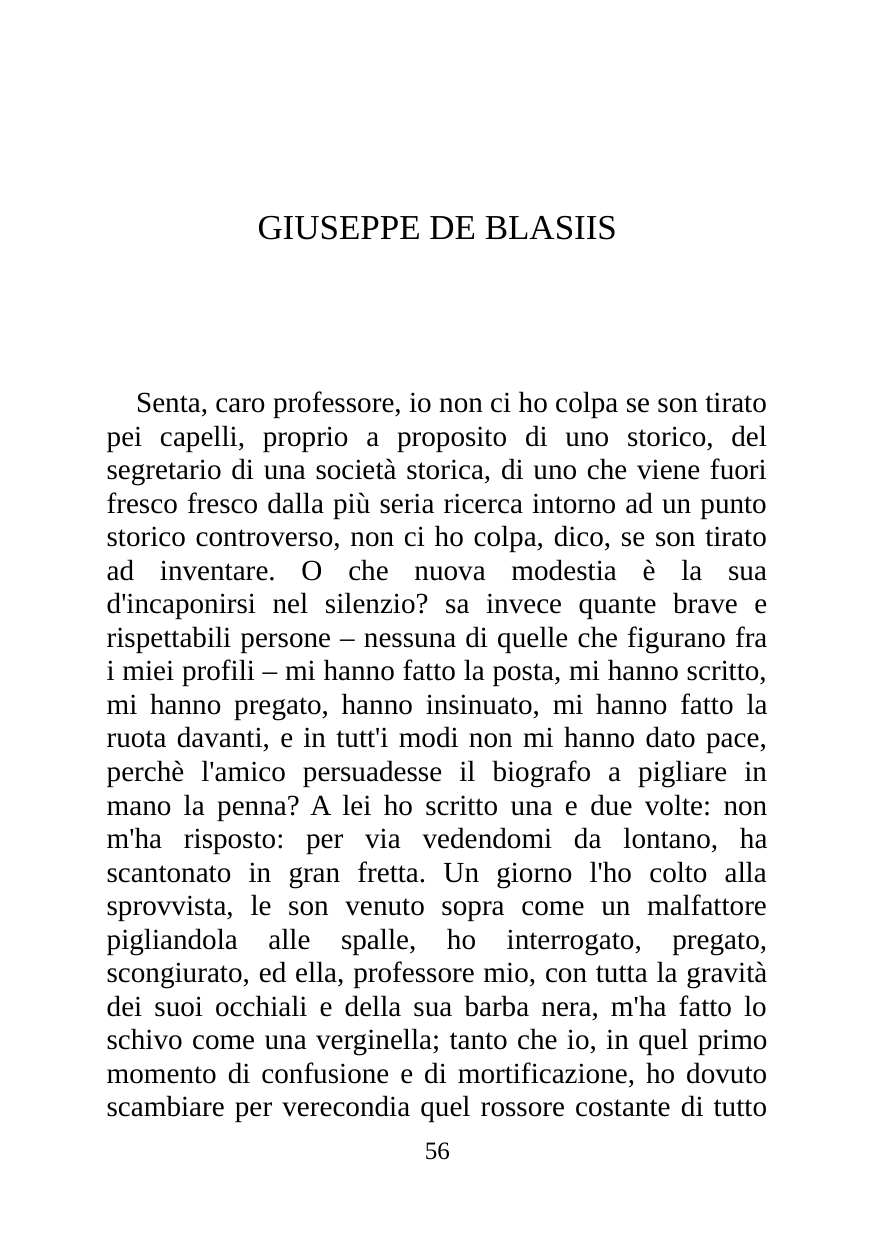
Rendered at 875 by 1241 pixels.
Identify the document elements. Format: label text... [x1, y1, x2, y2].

text Senta, caro professore, io non ci ho colpa se son tirato pei capelli, proprio a proposito di uno storico, del segretario di una società storica, di uno che viene fuori fresco fresco dalla più seria ricerca intorno ad un punto storico controverso, non ci ho colpa, dico, se son tirato ad inventare. O che nuova modestia è la sua d'incaponirsi nel silenzio? sa invece quante brave e rispettabili persone – nessuna di quelle che figurano fra i miei profili – mi hanno fatto la posta, mi hanno scritto, mi hanno pregato, hanno insinuato, mi hanno fatto la ruota davanti, e in tutt'i modi non mi hanno dato pace, perchè l'amico persuadesse il biografo a pigliare in mano la penna? A lei ho scritto una e due volte: non m'ha risposto: per via vedendomi da lontano, ha scantonato in gran fretta. Un giorno l'ho colto alla sprovvista, le son venuto sopra come un malfattore pigliandola alle spalle, ho interrogato, pregato, scongiurato, ed ella, professore mio, con tutta la gravità dei suoi occhiali e della sua barba nera, m'ha fatto lo schivo come una verginella; tanto che io, in quel primo momento di confusione e di mortificazione, ho dovuto scambiare per verecondia quel rossore costante di tutto [106, 385, 768, 1123]
subtitle GIUSEPPE DE BLASIIS [106, 207, 768, 247]
